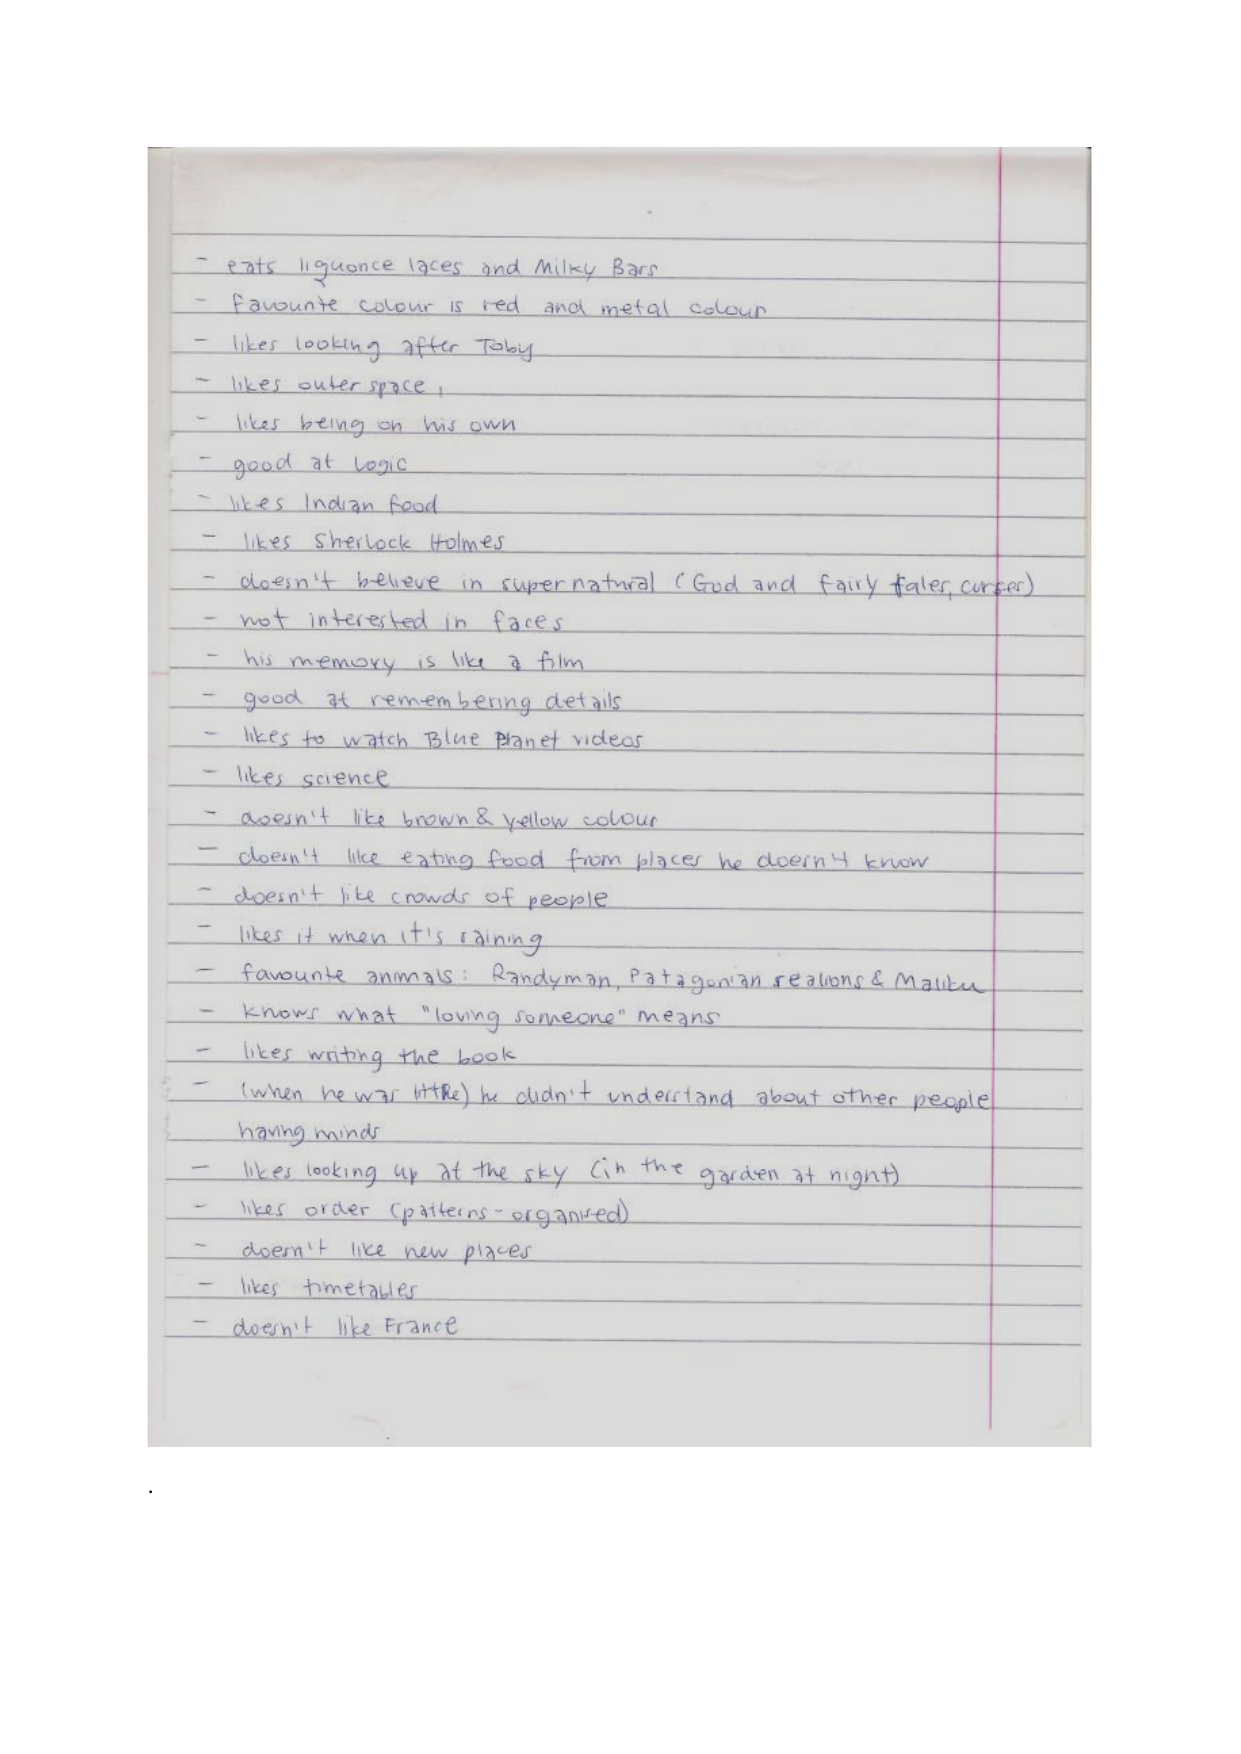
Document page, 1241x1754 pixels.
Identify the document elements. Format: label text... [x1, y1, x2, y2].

text . [148, 1472, 1093, 1500]
picture [147, 147, 1092, 1447]
